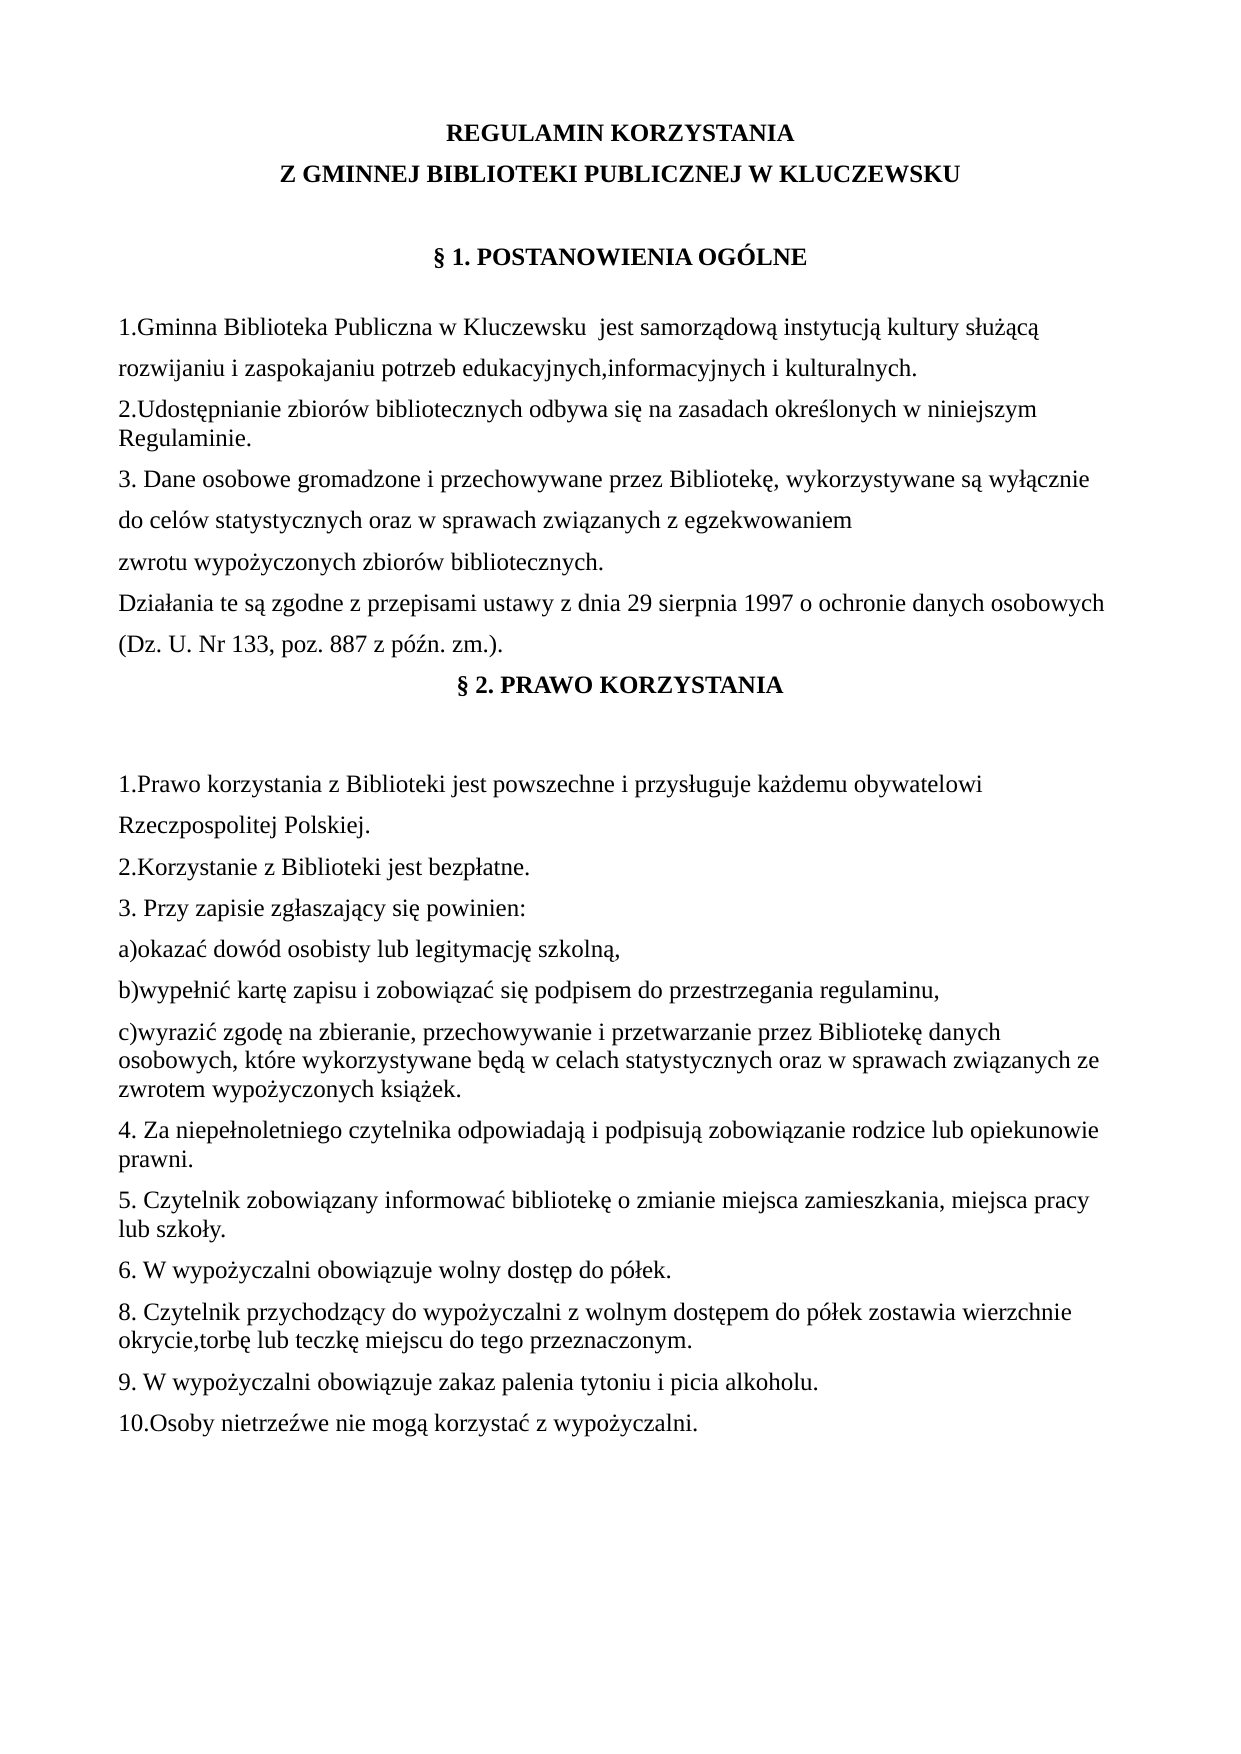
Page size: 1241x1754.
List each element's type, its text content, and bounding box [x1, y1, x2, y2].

text do celów statystycznych oraz w sprawach związanych z egzekwowaniem [118, 506, 1122, 534]
text § 1. POSTANOWIENIA OGÓLNE [118, 242, 1122, 271]
text 6. W wypożyczalni obowiązuje wolny dostęp do półek. [118, 1256, 1122, 1284]
text b)wypełnić kartę zapisu i zobowiązać się podpisem do przestrzegania regulaminu, [118, 976, 1122, 1004]
text 3. Przy zapisie zgłaszający się powinien: [118, 893, 1122, 922]
text rozwijaniu i zaspokajaniu potrzeb edukacyjnych,informacyjnych i kulturalnych. [118, 353, 1122, 382]
text 10.Osoby nietrzeźwe nie mogą korzystać z wypożyczalni. [118, 1408, 1122, 1437]
text § 2. PRAWO KORZYSTANIA [118, 671, 1122, 699]
text c)wyrazić zgodę na zbieranie, przechowywanie i przetwarzanie przez Bibliotekę danych osobowych, które wykorzystywane będą w celach statystycznych oraz w sprawach związanych ze zwrotem wypożyczonych książek. [118, 1017, 1122, 1103]
text 8. Czytelnik przychodzący do wypożyczalni z wolnym dostępem do półek zostawia wierzchnie okrycie,torbę lub teczkę miejscu do tego przeznaczonym. [118, 1297, 1122, 1354]
text 5. Czytelnik zobowiązany informować bibliotekę o zmianie miejsca zamieszkania, miejsca pracy lub szkoły. [118, 1186, 1122, 1243]
text 2.Udostępnianie zbiorów bibliotecznych odbywa się na zasadach określonych w niniejszym Regulaminie. [118, 394, 1122, 452]
text 4. Za niepełnoletniego czytelnika odpowiadają i podpisują zobowiązanie rodzice lub opiekunowie prawni. [118, 1116, 1122, 1173]
text 1.Gminna Biblioteka Publiczna w Kluczewsku jest samorządową instytucją kultury służącą [118, 283, 1122, 341]
text Z GMINNEJ BIBLIOTEKI PUBLICZNEJ W KLUCZEWSKU [118, 159, 1122, 188]
text 1.Prawo korzystania z Biblioteki jest powszechne i przysługuje każdemu obywatelowi [118, 712, 1122, 798]
text (Dz. U. Nr 133, poz. 887 z późn. zm.). [118, 629, 1122, 658]
text REGULAMIN KORZYSTANIA [118, 118, 1122, 147]
text 9. W wypożyczalni obowiązuje zakaz palenia tytoniu i picia alkoholu. [118, 1367, 1122, 1396]
text 3. Dane osobowe gromadzone i przechowywane przez Bibliotekę, wykorzystywane są wyłącznie [118, 464, 1122, 493]
text 2.Korzystanie z Biblioteki jest bezpłatne. [118, 852, 1122, 881]
text zwrotu wypożyczonych zbiorów bibliotecznych. [118, 547, 1122, 576]
text Działania te są zgodne z przepisami ustawy z dnia 29 sierpnia 1997 o ochronie danych osobowych [118, 588, 1122, 617]
text Rzeczpospolitej Polskiej. [118, 811, 1122, 839]
text a)okazać dowód osobisty lub legitymację szkolną, [118, 934, 1122, 963]
